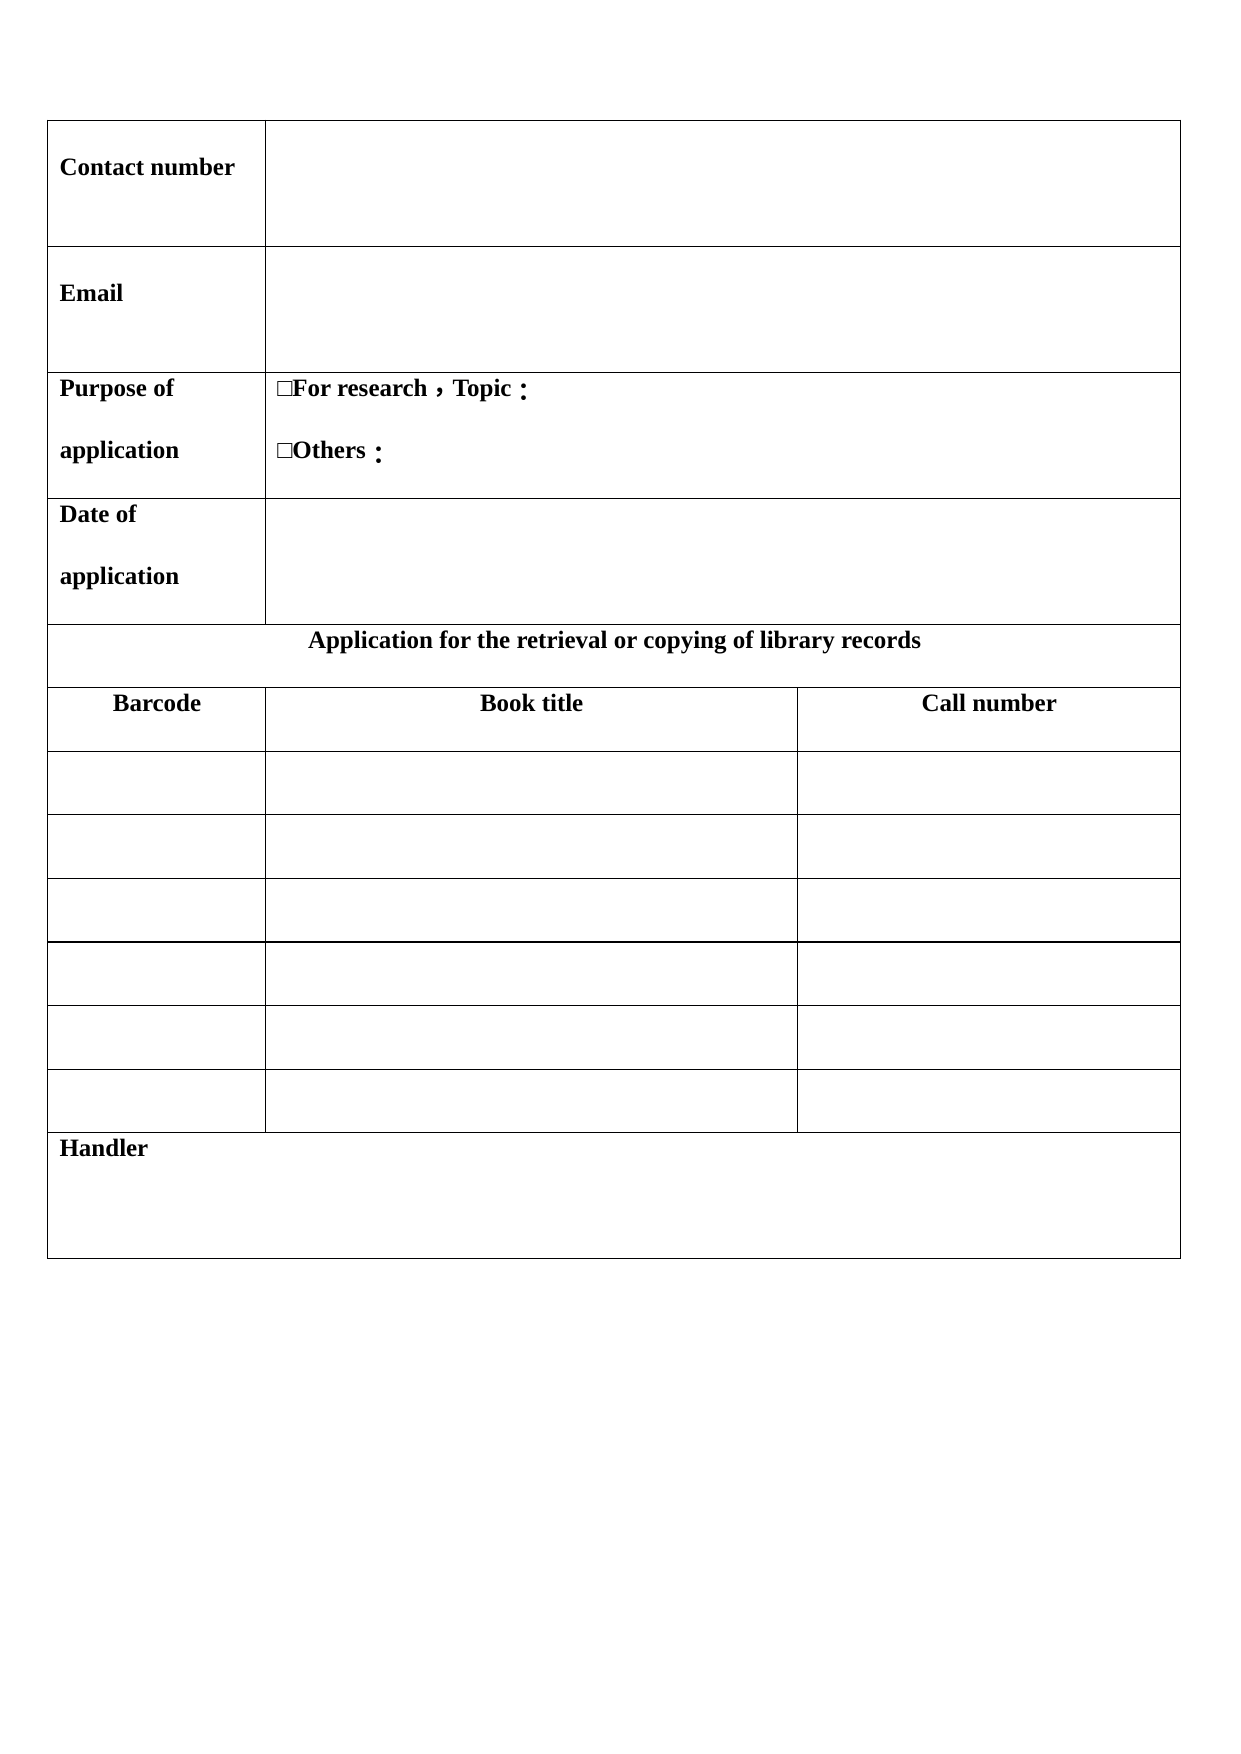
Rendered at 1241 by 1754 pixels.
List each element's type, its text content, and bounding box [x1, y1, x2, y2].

table_cell [48, 943, 265, 1005]
table_cell Contact number [48, 121, 265, 246]
table_cell [48, 1006, 265, 1068]
table_cell [266, 943, 797, 1005]
table_cell Email [48, 247, 265, 372]
table_cell Barcode [48, 688, 265, 751]
table_cell [798, 879, 1180, 941]
table_cell [798, 943, 1180, 1005]
table_cell [48, 879, 265, 941]
table_cell [48, 815, 265, 878]
table_cell [266, 1070, 797, 1132]
table_cell □For research，Topic： □Others： [266, 373, 1180, 498]
table_cell [266, 879, 797, 941]
table_cell [48, 1070, 265, 1132]
table_cell [798, 815, 1180, 878]
table_cell [266, 752, 797, 814]
table_cell Handler [48, 1133, 1180, 1258]
table_cell [48, 752, 265, 814]
table_cell Book title [266, 688, 797, 751]
table_cell Application for the retrieval or copying of library records [48, 625, 1180, 687]
table_cell [266, 815, 797, 878]
table_cell Call number [798, 688, 1180, 751]
table_cell [798, 1006, 1180, 1068]
table_cell [798, 1070, 1180, 1132]
table_cell [266, 499, 1180, 624]
table_cell [266, 121, 1180, 246]
table_cell [266, 247, 1180, 372]
table_cell [798, 752, 1180, 814]
table_cell Date of application [48, 499, 265, 624]
table_cell Purpose of application [48, 373, 265, 498]
table_cell [266, 1006, 797, 1068]
